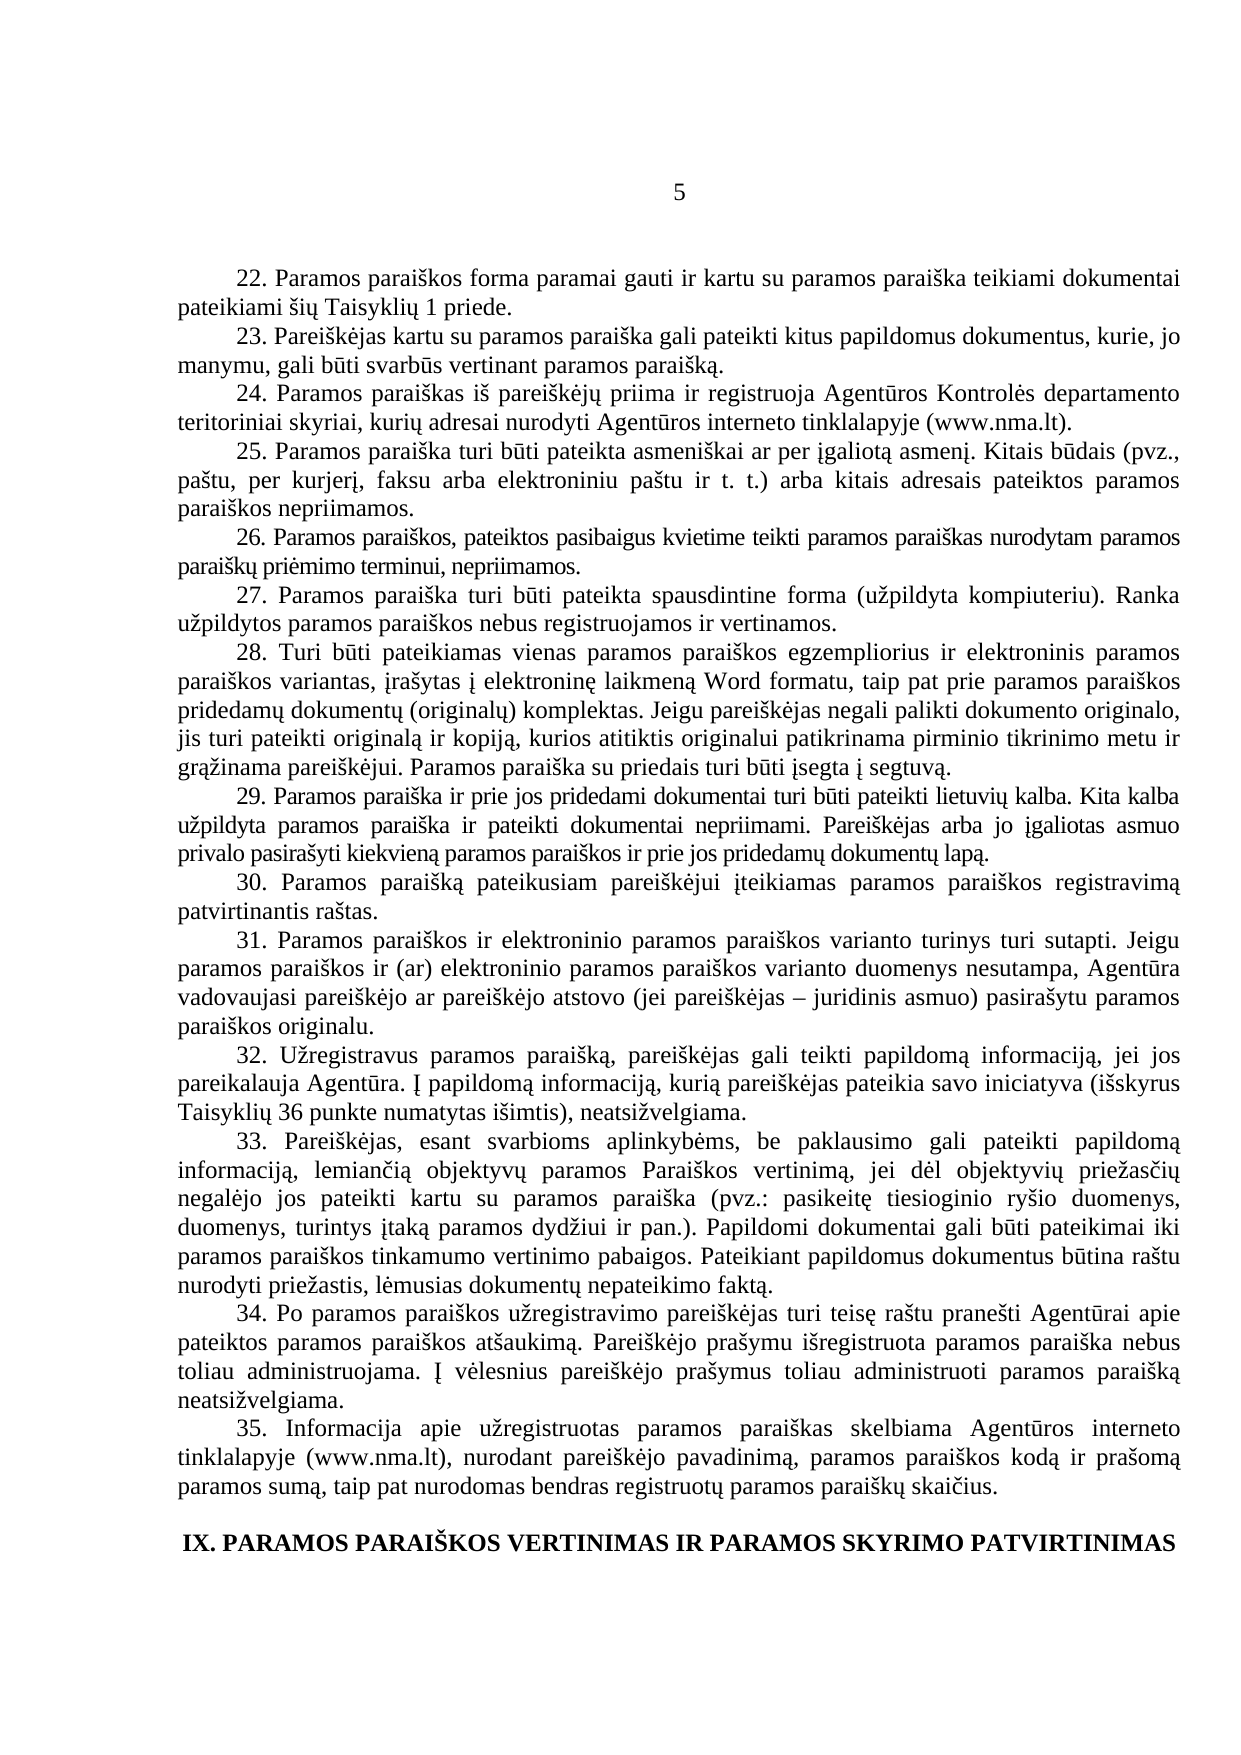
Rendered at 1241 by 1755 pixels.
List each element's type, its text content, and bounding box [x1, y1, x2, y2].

text 23. Pareiškėjas kartu su paramos paraiška gali pateikti kitus papildomus dokumentus, kurie, jo manymu, gali būti svarbūs vertinant paramos paraišką. [177, 321, 1181, 378]
text 31. Paramos paraiškos ir elektroninio paramos paraiškos varianto turinys turi sutapti. Jeigu paramos paraiškos ir (ar) elektroninio paramos paraiškos varianto duomenys nesutampa, Agentūra vadovaujasi pareiškėjo ar pareiškėjo atstovo (jei pareiškėjas – juridinis asmuo) pasirašytu paramos paraiškos originalu. [177, 925, 1181, 1040]
text 35. Informacija apie užregistruotas paramos paraiškas skelbiama Agentūros interneto tinklalapyje (www.nma.lt), nurodant pareiškėjo pavadinimą, paramos paraiškos kodą ir prašomą paramos sumą, taip pat nurodomas bendras registruotų paramos paraiškų skaičius. [177, 1413, 1181, 1500]
text 29. Paramos paraiška ir prie jos pridedami dokumentai turi būti pateikti lietuvių kalba. Kita kalba užpildyta paramos paraiška ir pateikti dokumentai nepriimami. Pareiškėjas arba jo įgaliotas asmuo privalo pasirašyti kiekvieną paramos paraiškos ir prie jos pridedamų dokumentų lapą. [177, 781, 1181, 867]
text 26. Paramos paraiškos, pateiktos pasibaigus kvietime teikti paramos paraiškas nurodytam paramos paraiškų priėmimo terminui, nepriimamos. [177, 522, 1181, 580]
text 25. Paramos paraiška turi būti pateikta asmeniškai ar per įgaliotą asmenį. Kitais būdais (pvz., paštu, per kurjerį, faksu arba elektroniniu paštu ir t. t.) arba kitais adresais pateiktos paramos paraiškos nepriimamos. [177, 436, 1181, 522]
text 24. Paramos paraiškas iš pareiškėjų priima ir registruoja Agentūros Kontrolės departamento teritoriniai skyriai, kurių adresai nurodyti Agentūros interneto tinklalapyje (www.nma.lt). [177, 378, 1181, 436]
text 22. Paramos paraiškos forma paramai gauti ir kartu su paramos paraiška teikiami dokumentai pateikiami šių Taisyklių 1 priede. [177, 263, 1181, 321]
text 33. Pareiškėjas, esant svarbioms aplinkybėms, be paklausimo gali pateikti papildomą informaciją, lemiančią objektyvų paramos Paraiškos vertinimą, jei dėl objektyvių priežasčių negalėjo jos pateikti kartu su paramos paraiška (pvz.: pasikeitę tiesioginio ryšio duomenys, duomenys, turintys įtaką paramos dydžiui ir pan.). Papildomi dokumentai gali būti pateikimai iki paramos paraiškos tinkamumo vertinimo pabaigos. Pateikiant papildomus dokumentus būtina raštu nurodyti priežastis, lėmusias dokumentų nepateikimo faktą. [177, 1126, 1181, 1298]
text 30. Paramos paraišką pateikusiam pareiškėjui įteikiamas paramos paraiškos registravimą patvirtinantis raštas. [177, 867, 1181, 925]
text 27. Paramos paraiška turi būti pateikta spausdintine forma (užpildyta kompiuteriu). Ranka užpildytos paramos paraiškos nebus registruojamos ir vertinamos. [177, 580, 1181, 637]
text 28. Turi būti pateikiamas vienas paramos paraiškos egzempliorius ir elektroninis paramos paraiškos variantas, įrašytas į elektroninę laikmeną Word formatu, taip pat prie paramos paraiškos pridedamų dokumentų (originalų) komplektas. Jeigu pareiškėjas negali palikti dokumento originalo, jis turi pateikti originalą ir kopiją, kurios atitiktis originalui patikrinama pirminio tikrinimo metu ir grąžinama pareiškėjui. Paramos paraiška su priedais turi būti įsegta į segtuvą. [177, 637, 1181, 781]
text IX. paramos PARAIŠKOS VERTINIMAS IR PARAMOS SKYRIMO PATVIRTINIMAS [177, 1528, 1181, 1557]
text 32. Užregistravus paramos paraišką, pareiškėjas gali teikti papildomą informaciją, jei jos pareikalauja Agentūra. Į papildomą informaciją, kurią pareiškėjas pateikia savo iniciatyva (išskyrus Taisyklių 36 punkte numatytas išimtis), neatsižvelgiama. [177, 1040, 1181, 1126]
text 34. Po paramos paraiškos užregistravimo pareiškėjas turi teisę raštu pranešti Agentūrai apie pateiktos paramos paraiškos atšaukimą. Pareiškėjo prašymu išregistruota paramos paraiška nebus toliau administruojama. Į vėlesnius pareiškėjo prašymus toliau administruoti paramos paraišką neatsižvelgiama. [177, 1298, 1181, 1413]
